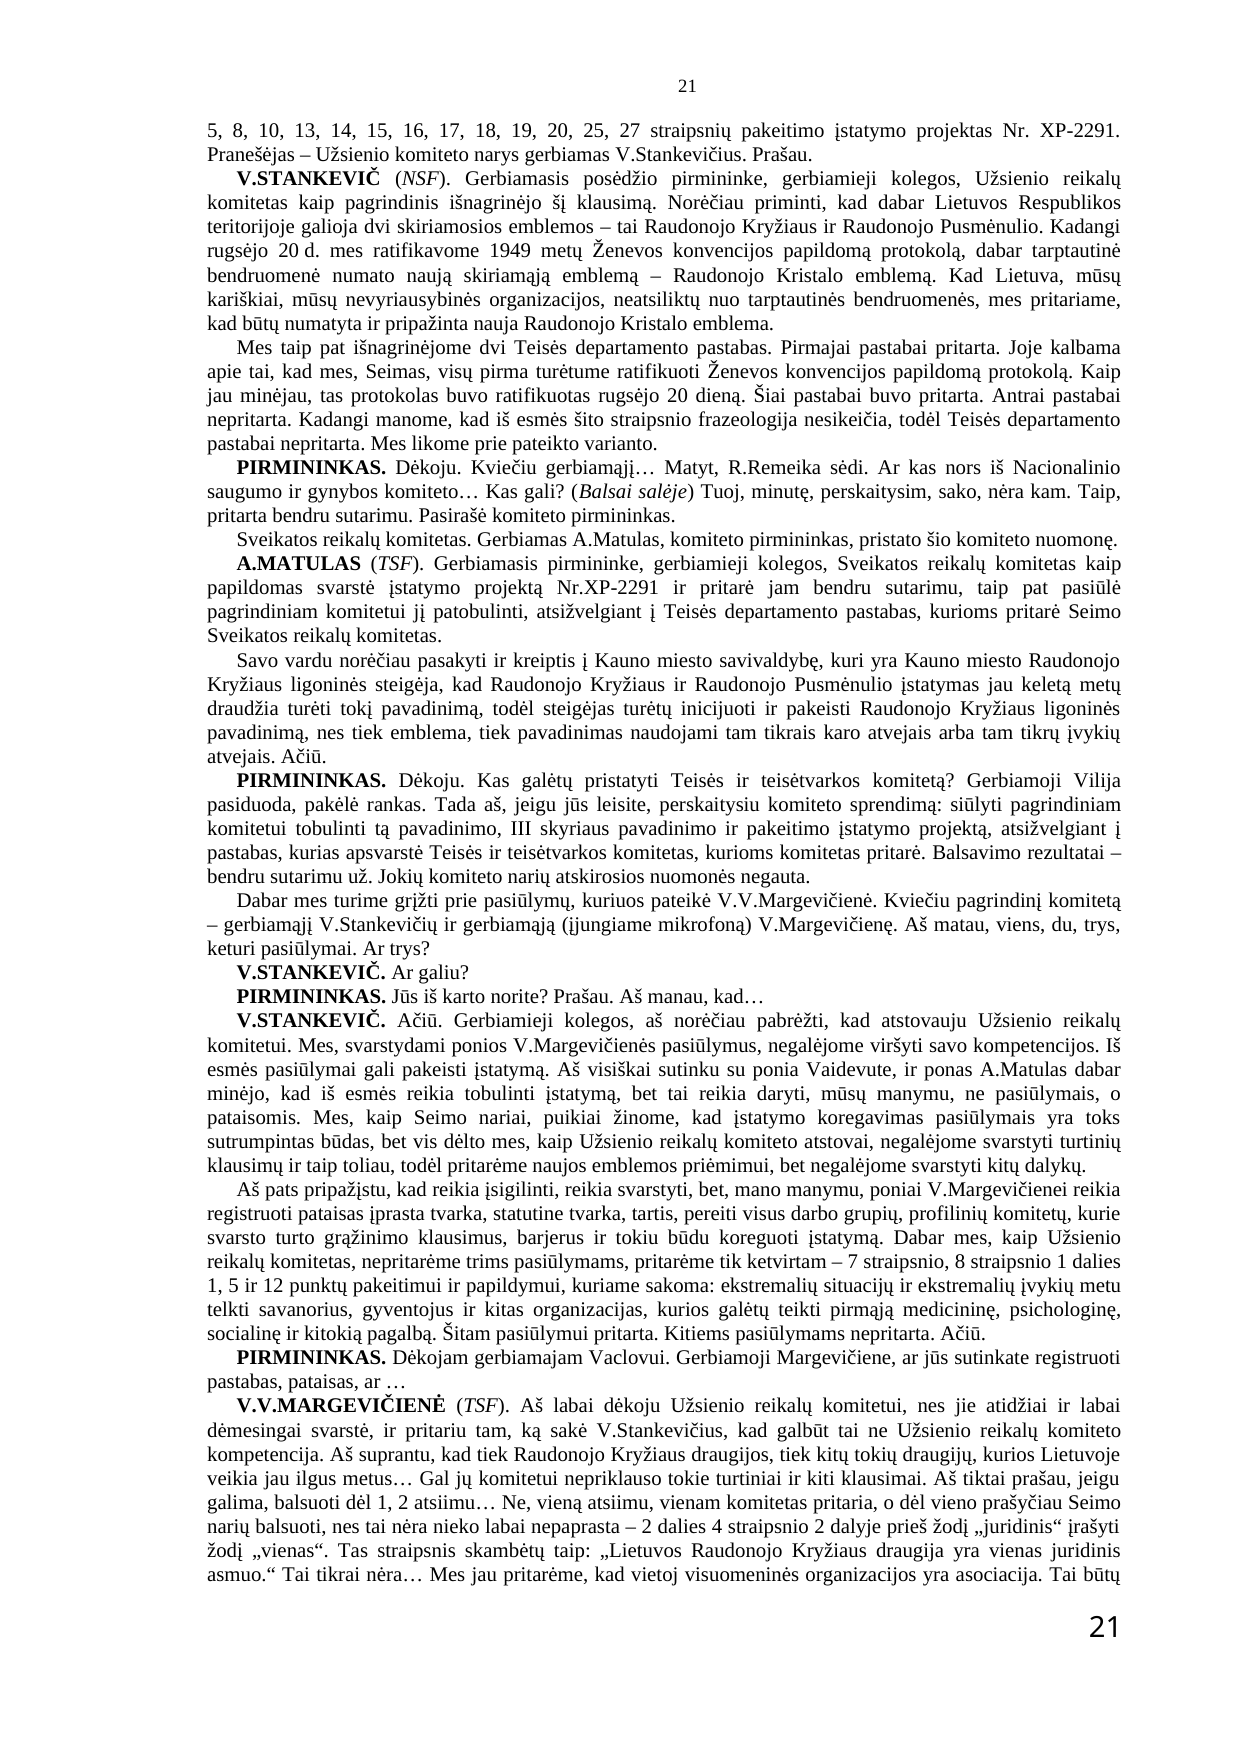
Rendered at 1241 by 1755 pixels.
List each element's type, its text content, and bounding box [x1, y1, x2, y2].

text PIRMININKAS. Dėkoju. Kviečiu gerbiamąjį… Matyt, R.Remeika sėdi. Ar kas nors iš Nacionalinio saugumo ir gynybos komiteto… Kas gali? (Balsai salėje) Tuoj, minutę, perskaitysim, sako, nėra kam. Taip, pritarta bendru sutarimu. Pasirašė komiteto pirmininkas. [207, 455, 1122, 527]
text Aš pats pripažįstu, kad reikia įsigilinti, reikia svarstyti, bet, mano manymu, poniai V.Margevičienei reikia registruoti pataisas įprasta tvarka, statutine tvarka, tartis, pereiti visus darbo grupių, profilinių komitetų, kurie svarsto turto grąžinimo klausimus, barjerus ir tokiu būdu koreguoti įstatymą. Dabar mes, kaip Užsienio reikalų komitetas, nepritarėme trims pasiūlymams, pritarėme tik ketvirtam – 7 straipsnio, 8 straipsnio 1 dalies 1, 5 ir 12 punktų pakeitimui ir papildymui, kuriame sakoma: ekstremalių situacijų ir ekstremalių įvykių metu telkti savanorius, gyventojus ir kitas organizacijas, kurios galėtų teikti pirmąją medicininę, psichologinę, socialinę ir kitokią pagalbą. Šitam pasiūlymui pritarta. Kitiems pasiūlymams nepritarta. Ačiū. [207, 1177, 1122, 1345]
text Savo vardu norėčiau pasakyti ir kreiptis į Kauno miesto savivaldybę, kuri yra Kauno miesto Raudonojo Kryžiaus ligoninės steigėja, kad Raudonojo Kryžiaus ir Raudonojo Pusmėnulio įstatymas jau keletą metų draudžia turėti tokį pavadinimą, todėl steigėjas turėtų inicijuoti ir pakeisti Raudonojo Kryžiaus ligoninės pavadinimą, nes tiek emblema, tiek pavadinimas naudojami tam tikrais karo atvejais arba tam tikrų įvykių atvejais. Ačiū. [207, 647, 1122, 768]
text V.STANKEVIČ. Ačiū. Gerbiamieji kolegos, aš norėčiau pabrėžti, kad atstovauju Užsienio reikalų komitetui. Mes, svarstydami ponios V.Margevičienės pasiūlymus, negalėjome viršyti savo kompetencijos. Iš esmės pasiūlymai gali pakeisti įstatymą. Aš visiškai sutinku su ponia Vaidevute, ir ponas A.Matulas dabar minėjo, kad iš esmės reikia tobulinti įstatymą, bet tai reikia daryti, mūsų manymu, ne pasiūlymais, o pataisomis. Mes, kaip Seimo nariai, puikiai žinome, kad įstatymo koregavimas pasiūlymais yra toks sutrumpintas būdas, bet vis dėlto mes, kaip Užsienio reikalų komiteto atstovai, negalėjome svarstyti turtinių klausimų ir taip toliau, todėl pritarėme naujos emblemos priėmimui, bet negalėjome svarstyti kitų dalykų. [207, 1008, 1122, 1177]
text PIRMININKAS. Dėkoju. Kas galėtų pristatyti Teisės ir teisėtvarkos komitetą? Gerbiamoji Vilija pasiduoda, pakėlė rankas. Tada aš, jeigu jūs leisite, perskaitysiu komiteto sprendimą: siūlyti pagrindiniam komitetui tobulinti tą pavadinimo, III skyriaus pavadinimo ir pakeitimo įstatymo projektą, atsižvelgiant į pastabas, kurias apsvarstė Teisės ir teisėtvarkos komitetas, kurioms komitetas pritarė. Balsavimo rezultatai – bendru sutarimu už. Jokių komiteto narių atskirosios nuomonės negauta. [207, 768, 1122, 888]
text PIRMININKAS. Jūs iš karto norite? Prašau. Aš manau, kad… [207, 984, 1122, 1008]
text V.V.MARGEVIČIENĖ (TSF). Aš labai dėkoju Užsienio reikalų komitetui, nes jie atidžiai ir labai dėmesingai svarstė, ir pritariu tam, ką sakė V.Stankevičius, kad galbūt tai ne Užsienio reikalų komiteto kompetencija. Aš suprantu, kad tiek Raudonojo Kryžiaus draugijos, tiek kitų tokių draugijų, kurios Lietuvoje veikia jau ilgus metus… Gal jų komitetui nepriklauso tokie turtiniai ir kiti klausimai. Aš tiktai prašau, jeigu galima, balsuoti dėl 1, 2 atsiimu… Ne, vieną atsiimu, vienam komitetas pritaria, o dėl vieno prašyčiau Seimo narių balsuoti, nes tai nėra nieko labai nepaprasta – 2 dalies 4 straipsnio 2 dalyje prieš žodį „juridinis“ įrašyti žodį „vienas“. Tas straipsnis skambėtų taip: „Lietuvos Raudonojo Kryžiaus draugija yra vienas juridinis asmuo.“ Tai tikrai nėra… Mes jau pritarėme, kad vietoj visuomeninės organizacijos yra asociacija. Tai būtų [207, 1393, 1122, 1586]
text PIRMININKAS. Dėkojam gerbiamajam Vaclovui. Gerbiamoji Margevičiene, ar jūs sutinkate registruoti pastabas, pataisas, ar … [207, 1345, 1122, 1393]
text 5, 8, 10, 13, 14, 15, 16, 17, 18, 19, 20, 25, 27 straipsnių pakeitimo įstatymo projektas Nr. XP-2291. Pranešėjas – Užsienio komiteto narys gerbiamas V.Stankevičius. Prašau. [207, 118, 1122, 166]
text Sveikatos reikalų komitetas. Gerbiamas A.Matulas, komiteto pirmininkas, pristato šio komiteto nuomonę. [207, 527, 1122, 551]
text Mes taip pat išnagrinėjome dvi Teisės departamento pastabas. Pirmajai pastabai pritarta. Joje kalbama apie tai, kad mes, Seimas, visų pirma turėtume ratifikuoti Ženevos konvencijos papildomą protokolą. Kaip jau minėjau, tas protokolas buvo ratifikuotas rugsėjo 20 dieną. Šiai pastabai buvo pritarta. Antrai pastabai nepritarta. Kadangi manome, kad iš esmės šito straipsnio frazeologija nesikeičia, todėl Teisės departamento pastabai nepritarta. Mes likome prie pateikto varianto. [207, 335, 1122, 455]
text V.STANKEVIČ. Ar galiu? [207, 960, 1122, 984]
text V.STANKEVIČ (NSF). Gerbiamasis posėdžio pirmininke, gerbiamieji kolegos, Užsienio reikalų komitetas kaip pagrindinis išnagrinėjo šį klausimą. Norėčiau priminti, kad dabar Lietuvos Respublikos teritorijoje galioja dvi skiriamosios emblemos – tai Raudonojo Kryžiaus ir Raudonojo Pusmėnulio. Kadangi rugsėjo 20 d. mes ratifikavome 1949 metų Ženevos konvencijos papildomą protokolą, dabar tarptautinė bendruomenė numato naują skiriamąją emblemą – Raudonojo Kristalo emblemą. Kad Lietuva, mūsų kariškiai, mūsų nevyriausybinės organizacijos, neatsiliktų nuo tarptautinės bendruomenės, mes pritariame, kad būtų numatyta ir pripažinta nauja Raudonojo Kristalo emblema. [207, 166, 1122, 335]
text Dabar mes turime grįžti prie pasiūlymų, kuriuos pateikė V.V.Margevičienė. Kviečiu pagrindinį komitetą – gerbiamąjį V.Stankevičių ir gerbiamąją (įjungiame mikrofoną) V.Margevičienę. Aš matau, viens, du, trys, keturi pasiūlymai. Ar trys? [207, 888, 1122, 960]
text A.MATULAS (TSF). Gerbiamasis pirmininke, gerbiamieji kolegos, Sveikatos reikalų komitetas kaip papildomas svarstė įstatymo projektą Nr.XP-2291 ir pritarė jam bendru sutarimu, taip pat pasiūlė pagrindiniam komitetui jį patobulinti, atsižvelgiant į Teisės departamento pastabas, kurioms pritarė Seimo Sveikatos reikalų komitetas. [207, 551, 1122, 647]
